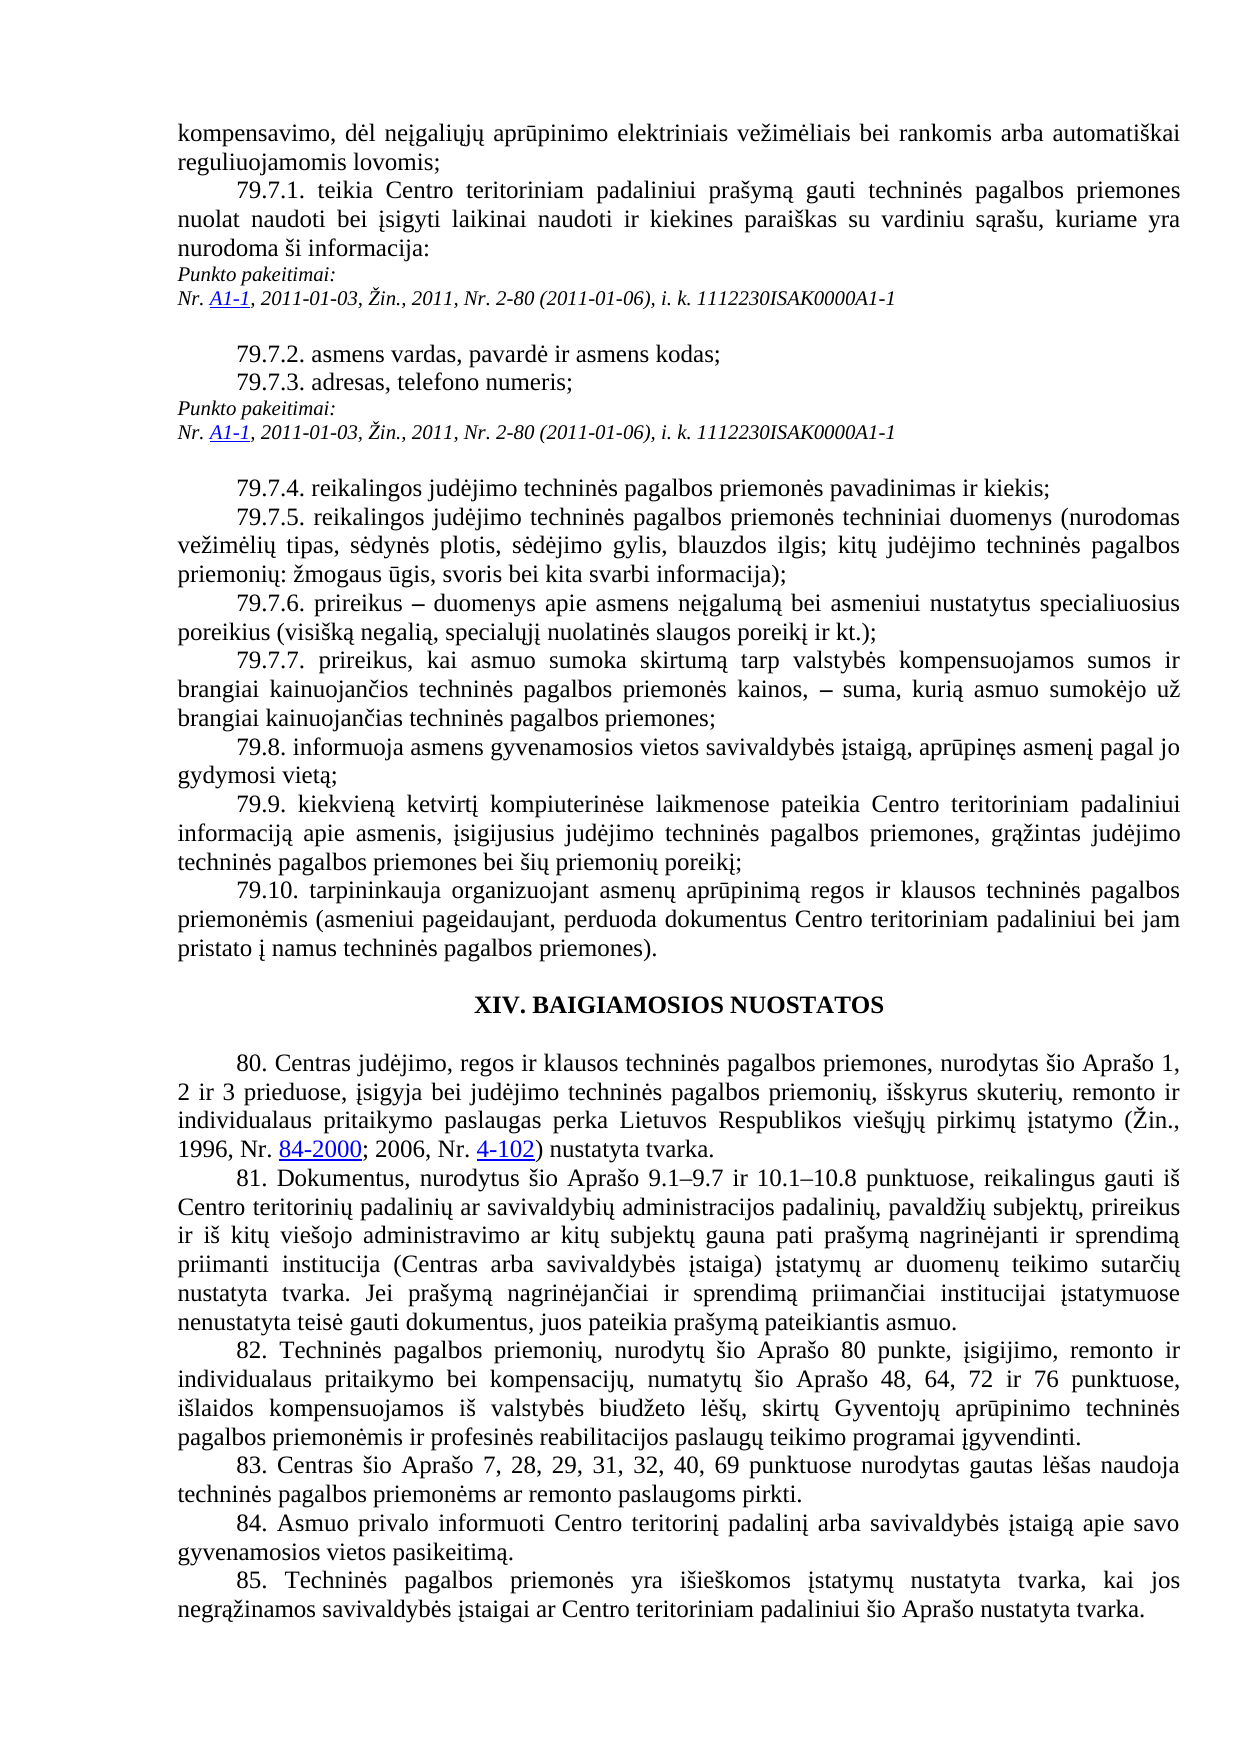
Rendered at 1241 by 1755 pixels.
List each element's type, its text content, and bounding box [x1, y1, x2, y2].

text 79.9. kiekvieną ketvirtį kompiuterinėse laikmenose pateikia Centro teritoriniam padaliniui informaciją apie asmenis, įsigijusius judėjimo techninės pagalbos priemones, grąžintas judėjimo techninės pagalbos priemones bei šių priemonių poreikį; [177, 789, 1181, 876]
text 79.7.7. prireikus, kai asmuo sumoka skirtumą tarp valstybės kompensuojamos sumos ir brangiai kainuojančios techninės pagalbos priemonės kainos, – suma, kurią asmuo sumokėjo už brangiai kainuojančias techninės pagalbos priemones; [177, 646, 1181, 732]
text Nr. A1-1, 2011-01-03, Žin., 2011, Nr. 2-80 (2011-01-06), i. k. 1112230ISAK0000A1-1 [177, 420, 1181, 444]
text Punkto pakeitimai: [177, 262, 1181, 286]
text Nr. A1-1, 2011-01-03, Žin., 2011, Nr. 2-80 (2011-01-06), i. k. 1112230ISAK0000A1-1 [177, 286, 1181, 310]
text 79.7.1. teikia Centro teritoriniam padaliniui prašymą gauti techninės pagalbos priemones nuolat naudoti bei įsigyti laikinai naudoti ir kiekines paraiškas su vardiniu sąrašu, kuriame yra nurodoma ši informacija: [177, 176, 1181, 262]
text 79.7.4. reikalingos judėjimo techninės pagalbos priemonės pavadinimas ir kiekis; [177, 473, 1181, 502]
text Punkto pakeitimai: [177, 396, 1181, 420]
text 79.7.2. asmens vardas, pavardė ir asmens kodas; [177, 339, 1181, 367]
text 79.10. tarpininkauja organizuojant asmenų aprūpinimą regos ir klausos techninės pagalbos priemonėmis (asmeniui pageidaujant, perduoda dokumentus Centro teritoriniam padaliniui bei jam pristato į namus techninės pagalbos priemones). [177, 876, 1181, 962]
text 79.7.5. reikalingos judėjimo techninės pagalbos priemonės techniniai duomenys (nurodomas vežimėlių tipas, sėdynės plotis, sėdėjimo gylis, blauzdos ilgis; kitų judėjimo techninės pagalbos priemonių: žmogaus ūgis, svoris bei kita svarbi informacija); [177, 502, 1181, 588]
text XIV. BAIGIAMOSIOS NUOSTATOS [177, 991, 1181, 1019]
text 81. Dokumentus, nurodytus šio Aprašo 9.1–9.7 ir 10.1–10.8 punktuose, reikalingus gauti iš Centro teritorinių padalinių ar savivaldybių administracijos padalinių, pavaldžių subjektų, prireikus ir iš kitų viešojo administravimo ar kitų subjektų gauna pati prašymą nagrinėjanti ir sprendimą priimanti institucija (Centras arba savivaldybės įstaiga) įstatymų ar duomenų teikimo sutarčių nustatyta tvarka. Jei prašymą nagrinėjančiai ir sprendimą priimančiai institucijai įstatymuose nenustatyta teisė gauti dokumentus, juos pateikia prašymą pateikiantis asmuo. [177, 1163, 1181, 1336]
text 79.7.3. adresas, telefono numeris; [177, 367, 1181, 396]
text 83. Centras šio Aprašo 7, 28, 29, 31, 32, 40, 69 punktuose nurodytas gautas lėšas naudoja techninės pagalbos priemonėms ar remonto paslaugoms pirkti. [177, 1451, 1181, 1508]
text 82. Techninės pagalbos priemonių, nurodytų šio Aprašo 80 punkte, įsigijimo, remonto ir individualaus pritaikymo bei kompensacijų, numatytų šio Aprašo 48, 64, 72 ir 76 punktuose, išlaidos kompensuojamos iš valstybės biudžeto lėšų, skirtų Gyventojų aprūpinimo techninės pagalbos priemonėmis ir profesinės reabilitacijos paslaugų teikimo programai įgyvendinti. [177, 1336, 1181, 1451]
text kompensavimo, dėl neįgaliųjų aprūpinimo elektriniais vežimėliais bei rankomis arba automatiškai reguliuojamomis lovomis; [177, 118, 1181, 176]
text 85. Techninės pagalbos priemonės yra išieškomos įstatymų nustatyta tvarka, kai jos negrąžinamos savivaldybės įstaigai ar Centro teritoriniam padaliniui šio Aprašo nustatyta tvarka. [177, 1566, 1181, 1623]
text 84. Asmuo privalo informuoti Centro teritorinį padalinį arba savivaldybės įstaigą apie savo gyvenamosios vietos pasikeitimą. [177, 1508, 1181, 1566]
text 79.8. informuoja asmens gyvenamosios vietos savivaldybės įstaigą, aprūpinęs asmenį pagal jo gydymosi vietą; [177, 732, 1181, 789]
text 80. Centras judėjimo, regos ir klausos techninės pagalbos priemones, nurodytas šio Aprašo 1, 2 ir 3 prieduose, įsigyja bei judėjimo techninės pagalbos priemonių, išskyrus skuterių, remonto ir individualaus pritaikymo paslaugas perka Lietuvos Respublikos viešųjų pirkimų įstatymo (Žin., 1996, Nr. 84-2000; 2006, Nr. 4-102) nustatyta tvarka. [177, 1048, 1181, 1163]
text 79.7.6. prireikus – duomenys apie asmens neįgalumą bei asmeniui nustatytus specialiuosius poreikius (visišką negalią, specialųjį nuolatinės slaugos poreikį ir kt.); [177, 588, 1181, 646]
